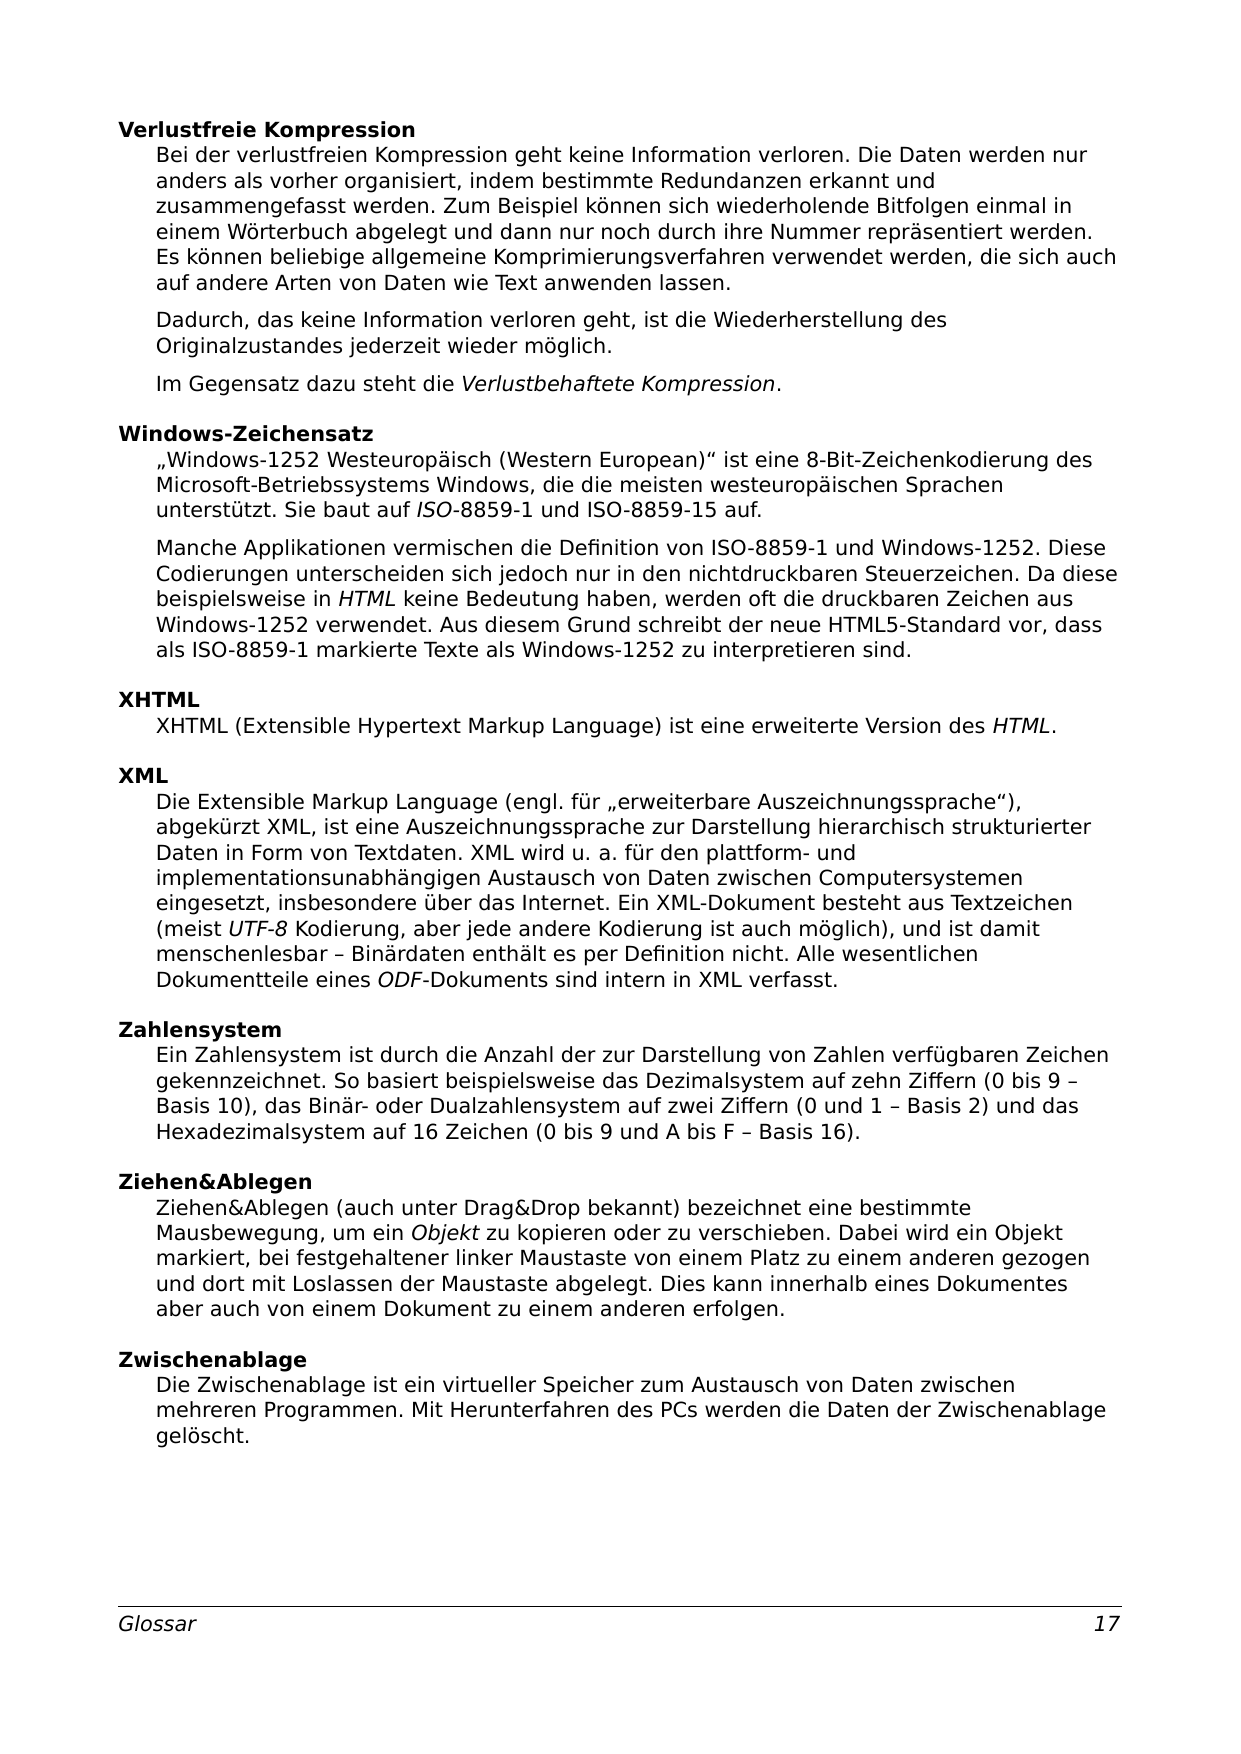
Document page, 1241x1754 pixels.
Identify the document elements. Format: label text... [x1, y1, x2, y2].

text Die Extensible Markup Language (engl. für „erweiterbare Auszeichnungssprache“), abgekürzt XML, ist eine Auszeichnungssprache zur Darstellung hierarchisch strukturierter Daten in Form von Textdaten. XML wird u. a. für den plattform- und implementationsunabhängigen Austausch von Daten zwischen Computersystemen eingesetzt, insbesondere über das Internet. Ein XML-Dokument besteht aus Textzeichen (meist UTF-8 Kodierung, aber jede andere Kodierung ist auch möglich), und ist damit menschenlesbar – Binärdaten enthält es per Definition nicht. Alle wesentlichen Dokumentteile eines ODF-Dokuments sind intern in XML verfasst. [156, 790, 1122, 992]
text Manche Applikationen vermischen die Definition von ISO-8859-1 und Windows-1252. Diese Codierungen unterscheiden sich jedoch nur in den nichtdruckbaren Steuerzeichen. Da diese beispielsweise in HTML keine Bedeutung haben, werden oft die druckbaren Zeichen aus Windows-1252 verwendet. Aus diesem Grund schreibt der neue HTML5-Standard vor, dass als ISO-8859-1 markierte Texte als Windows-1252 zu interpretieren sind. [156, 536, 1122, 662]
list Zahlensystem [118, 1018, 1122, 1042]
list Zwischenablage [118, 1348, 1122, 1372]
text Ein Zahlensystem ist durch die Anzahl der zur Darstellung von Zahlen verfügbaren Zeichen gekennzeichnet. So basiert beispielsweise das Dezimalsystem auf zehn Ziffern (0 bis 9 – Basis 10), das Binär- oder Dualzahlensystem auf zwei Ziffern (0 und 1 – Basis 2) und das Hexadezimalsystem auf 16 Zeichen (0 bis 9 und A bis F – Basis 16). [156, 1043, 1122, 1144]
list XHTML [118, 688, 1122, 713]
text Im Gegensatz dazu steht die Verlustbehaftete Kompression. [156, 372, 1122, 396]
text „Windows-1252 Westeuropäisch (Western European)“ ist eine 8-Bit-Zeichenkodierung des Microsoft-Betriebssystems Windows, die die meisten westeuropäischen Sprachen unterstützt. Sie baut auf ISO-8859-1 und ISO-8859-15 auf. [156, 448, 1122, 523]
list Windows-Zeichensatz [118, 422, 1122, 447]
list Verlustfreie Kompression [118, 118, 1122, 142]
text Die Zwischenablage ist ein virtueller Speicher zum Austausch von Daten zwischen mehreren Programmen. Mit Herunterfahren des PCs werden die Daten der Zwischenablage gelöscht. [156, 1373, 1122, 1448]
list Ziehen&Ablegen [118, 1170, 1122, 1194]
text Bei der verlustfreien Kompression geht keine Information verloren. Die Daten werden nur anders als vorher organisiert, indem bestimmte Redundanzen erkannt und zusammengefasst werden. Zum Beispiel können sich wiederholende Bitfolgen einmal in einem Wörterbuch abgelegt und dann nur noch durch ihre Nummer repräsentiert werden. Es können beliebige allgemeine Komprimierungsverfahren verwendet werden, die sich auch auf andere Arten von Daten wie Text anwenden lassen. [156, 143, 1122, 295]
text XHTML (Extensible Hypertext Markup Language) ist eine erweiterte Version des HTML. [156, 714, 1122, 738]
text Ziehen&Ablegen (auch unter Drag&Drop bekannt) bezeichnet eine bestimmte Mausbewegung, um ein Objekt zu kopieren oder zu verschieben. Dabei wird ein Objekt markiert, bei festgehaltener linker Maustaste von einem Platz zu einem anderen gezogen und dort mit Loslassen der Maustaste abgelegt. Dies kann innerhalb eines Dokumentes aber auch von einem Dokument zu einem anderen erfolgen. [156, 1196, 1122, 1322]
list XML [118, 764, 1122, 789]
text Dadurch, das keine Information verloren geht, ist die Wiederherstellung des Originalzustandes jederzeit wieder möglich. [156, 308, 1122, 358]
